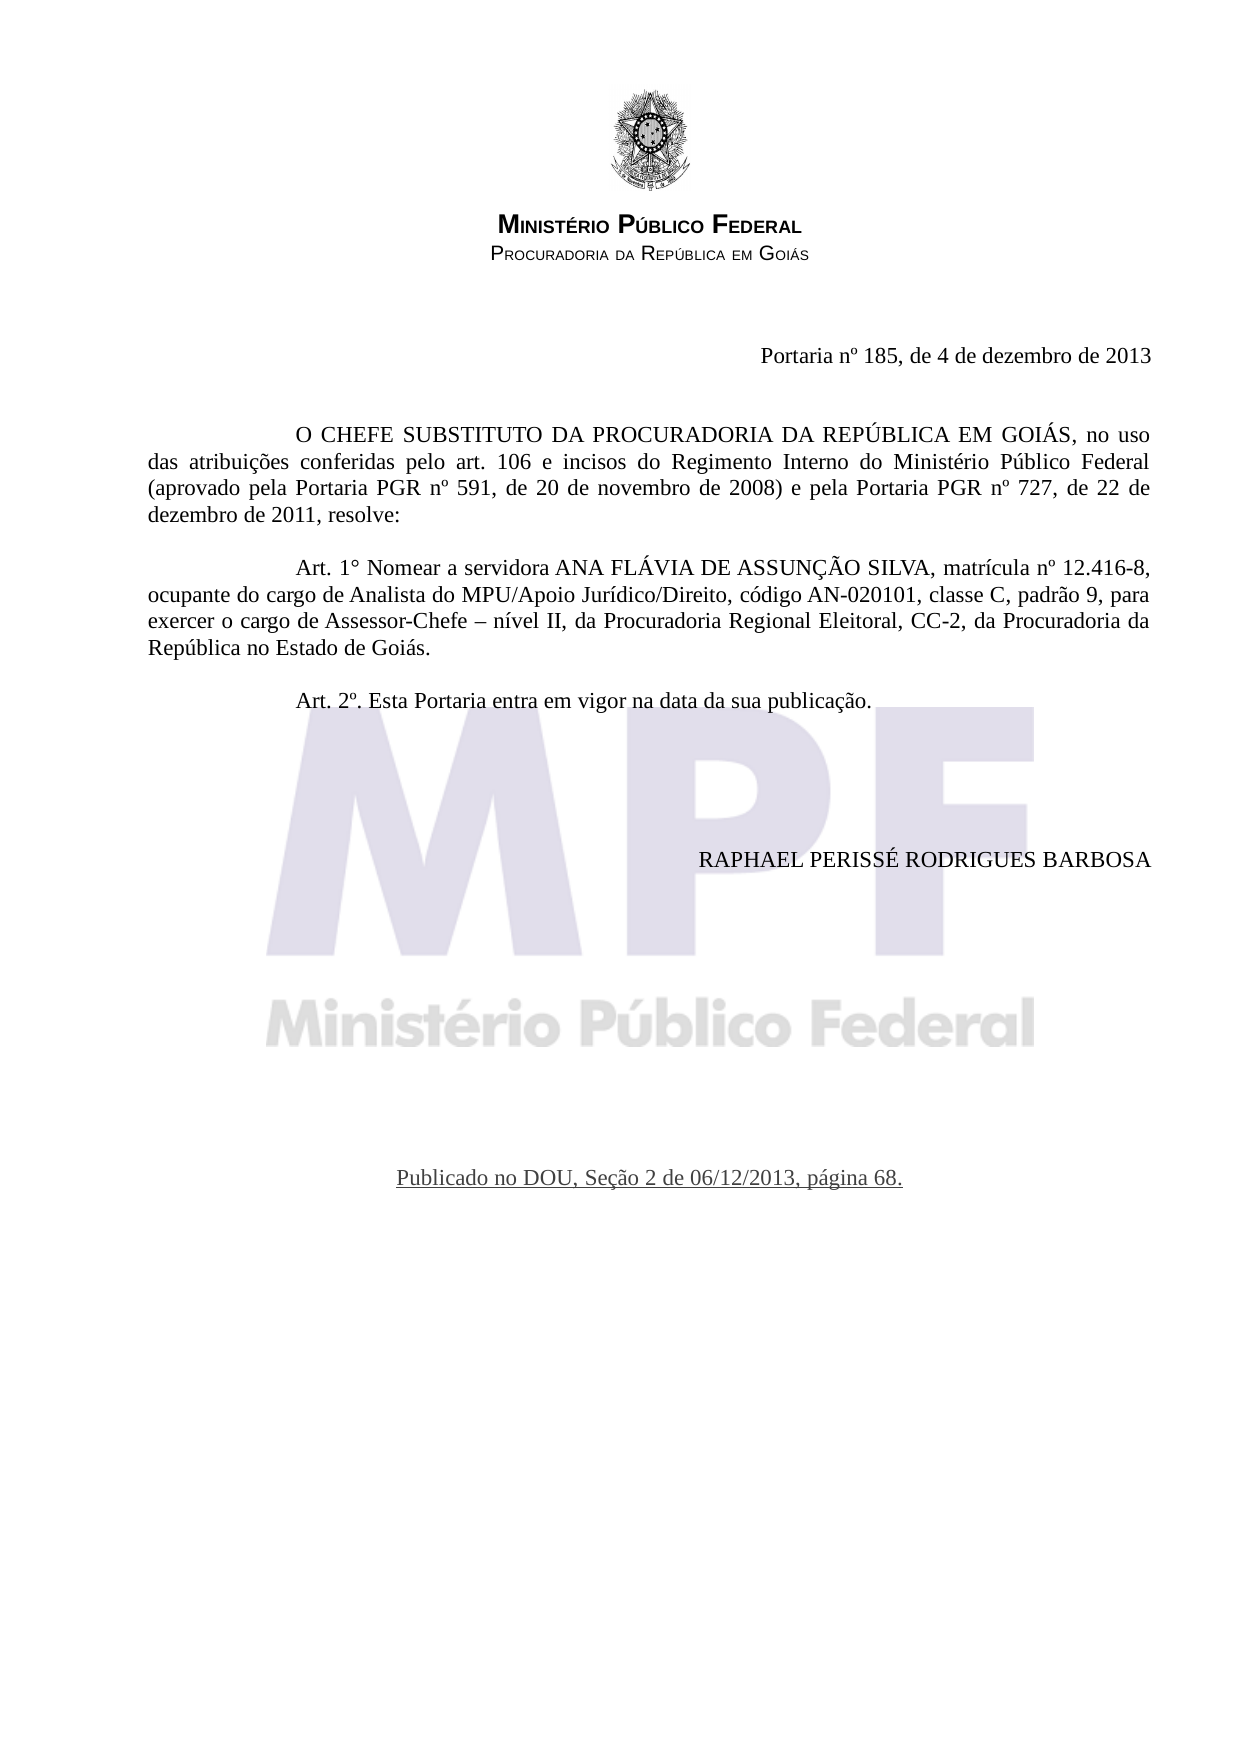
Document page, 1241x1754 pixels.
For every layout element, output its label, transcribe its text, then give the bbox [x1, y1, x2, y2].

picture [266, 873, 1034, 1047]
text Art. 1° Nomear a servidora ANA FLÁVIA DE ASSUNÇÃO SILVA, matrícula nº 12.416-8, ocupante do cargo de Analista do MPU/Apoio Jurídico/Direito, código AN-020101, classe C, padrão 9, para exercer o cargo de Assessor-Chefe – nível II, da Procuradoria Regional Eleitoral, CC-2, da Procuradoria da República no Estado de Goiás. [148, 554, 1152, 660]
text RAPHAEL PERISSÉ RODRIGUES BARBOSA [148, 846, 1152, 873]
text O CHEFE SUBSTITUTO DA PROCURADORIA DA REPÚBLICA EM GOIÁS, no uso das atribuições conferidas pelo art. 106 e incisos do Regimento Interno do Ministério Público Federal (aprovado pela Portaria PGR nº 591, de 20 de novembro de 2008) e pela Portaria PGR nº 727, de 22 de dezembro de 2011, resolve: [148, 421, 1152, 527]
text Ministério Público Federal [148, 207, 1152, 238]
picture [608, 84, 691, 191]
text Art. 2º. Esta Portaria entra em vigor na data da sua publicação. [148, 687, 1152, 713]
picture [266, 713, 1034, 846]
text Publicado no DOU, Seção 2 de 06/12/2013, página 68. [148, 1164, 1152, 1191]
text Procuradoria da República em Goiás [148, 241, 1152, 265]
text Portaria nº 185, de 4 de dezembro de 2013 [148, 341, 1152, 368]
